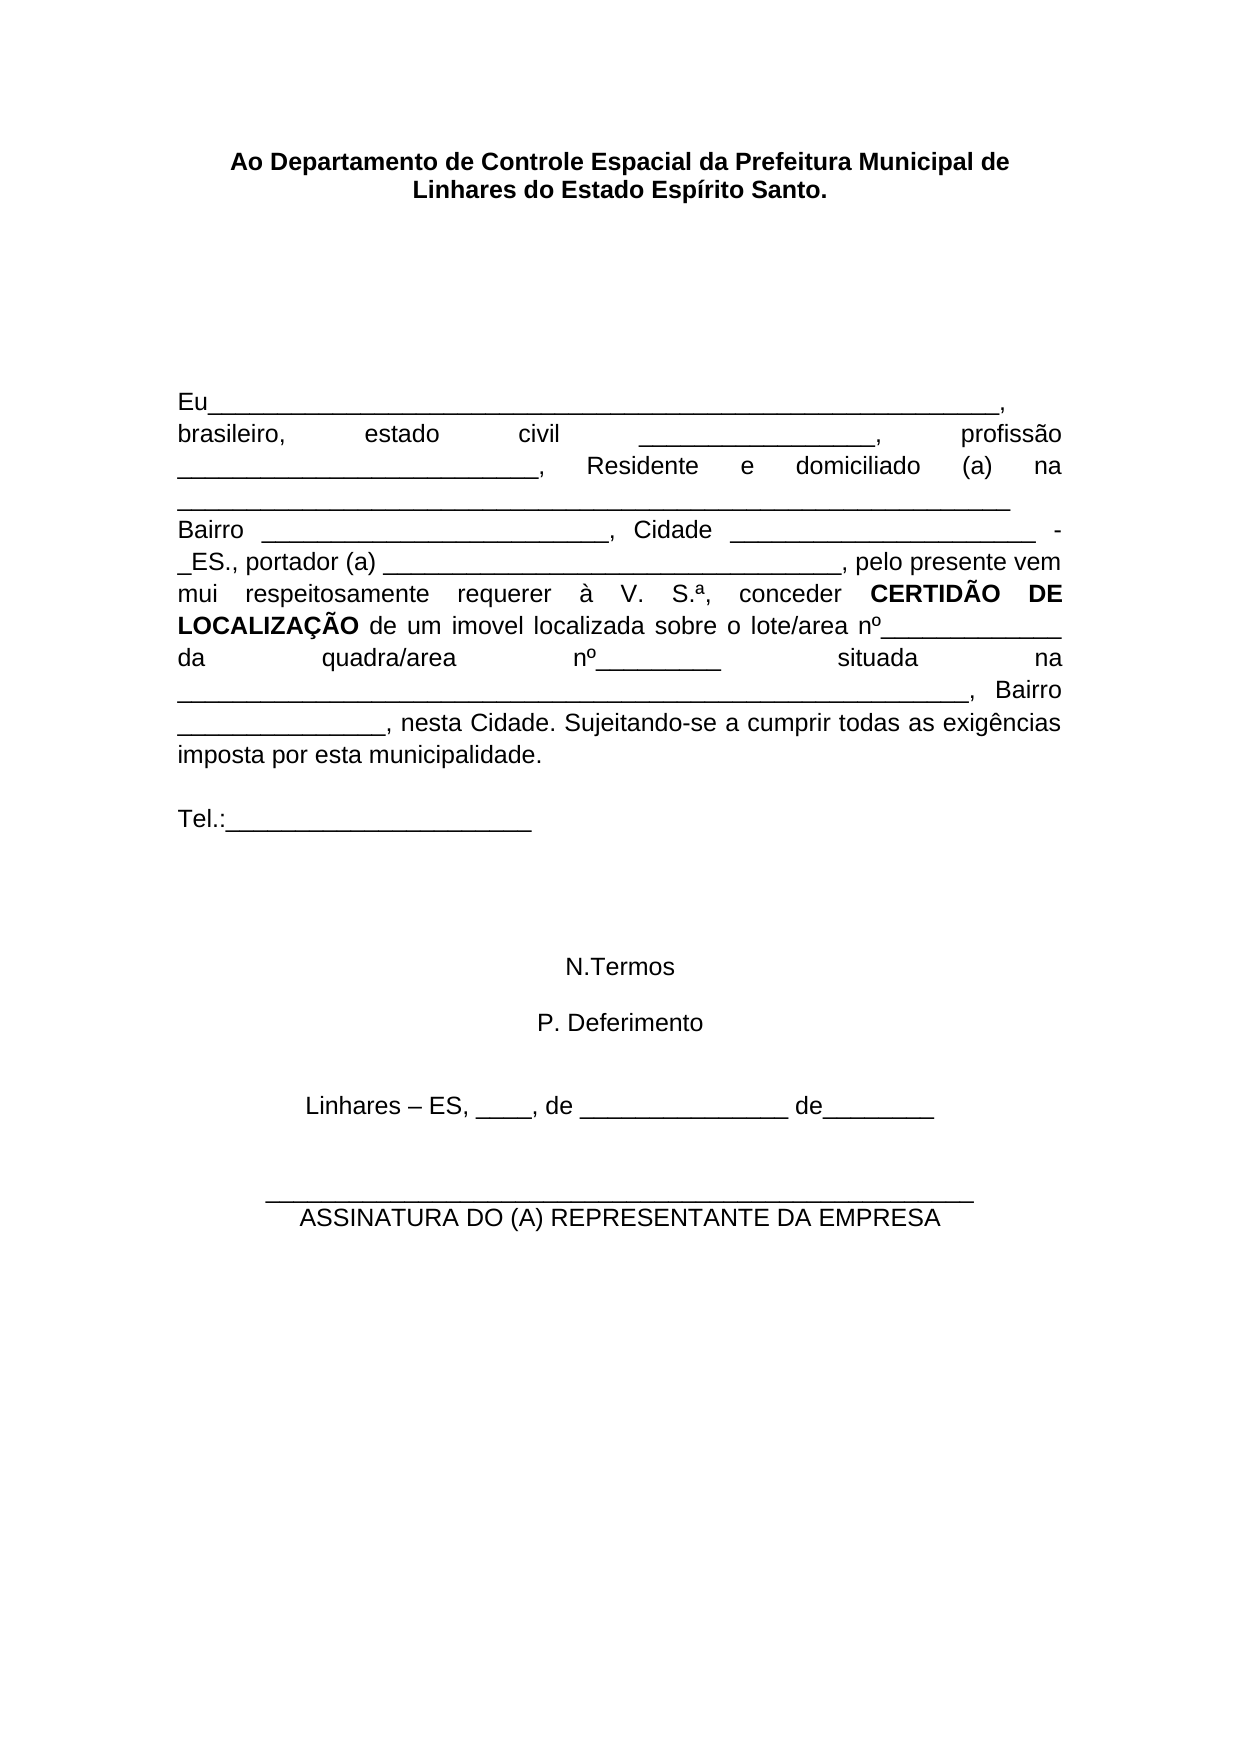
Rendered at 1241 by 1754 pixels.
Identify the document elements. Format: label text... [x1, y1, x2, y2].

text Tel.:______________________ [177, 805, 1063, 833]
text ___________________________________________________ [177, 1176, 1063, 1204]
text ASSINATURA DO (A) REPRESENTANTE DA EMPRESA [177, 1204, 1063, 1232]
text Ao Departamento de Controle Espacial da Prefeitura Municipal de Linhares do Estado Espírito Santo. [177, 148, 1063, 203]
text Eu_________________________________________________________, brasileiro, estado civil _________________, profissão __________________________, Residente e domiciliado (a) na ____________________________________________________________ Bairro _________________________, Cidade ______________________ - _ES., portador (a) _________________________________, pelo presente vem mui respeitosamente requerer à V. S.ª, conceder CERTIDÃO DE LOCALIZAÇÃO de um imovel localizada sobre o lote/area nº_____________ da quadra/area nº_________ situada na _________________________________________________________, Bairro _______________, nesta Cidade. Sujeitando-se a cumprir todas as exigências imposta por esta municipalidade. [177, 388, 1063, 768]
text N.Termos [177, 953, 1063, 981]
text Linhares – ES, ____, de _______________ de________ [177, 1092, 1063, 1120]
text P. Deferimento [177, 1008, 1063, 1036]
